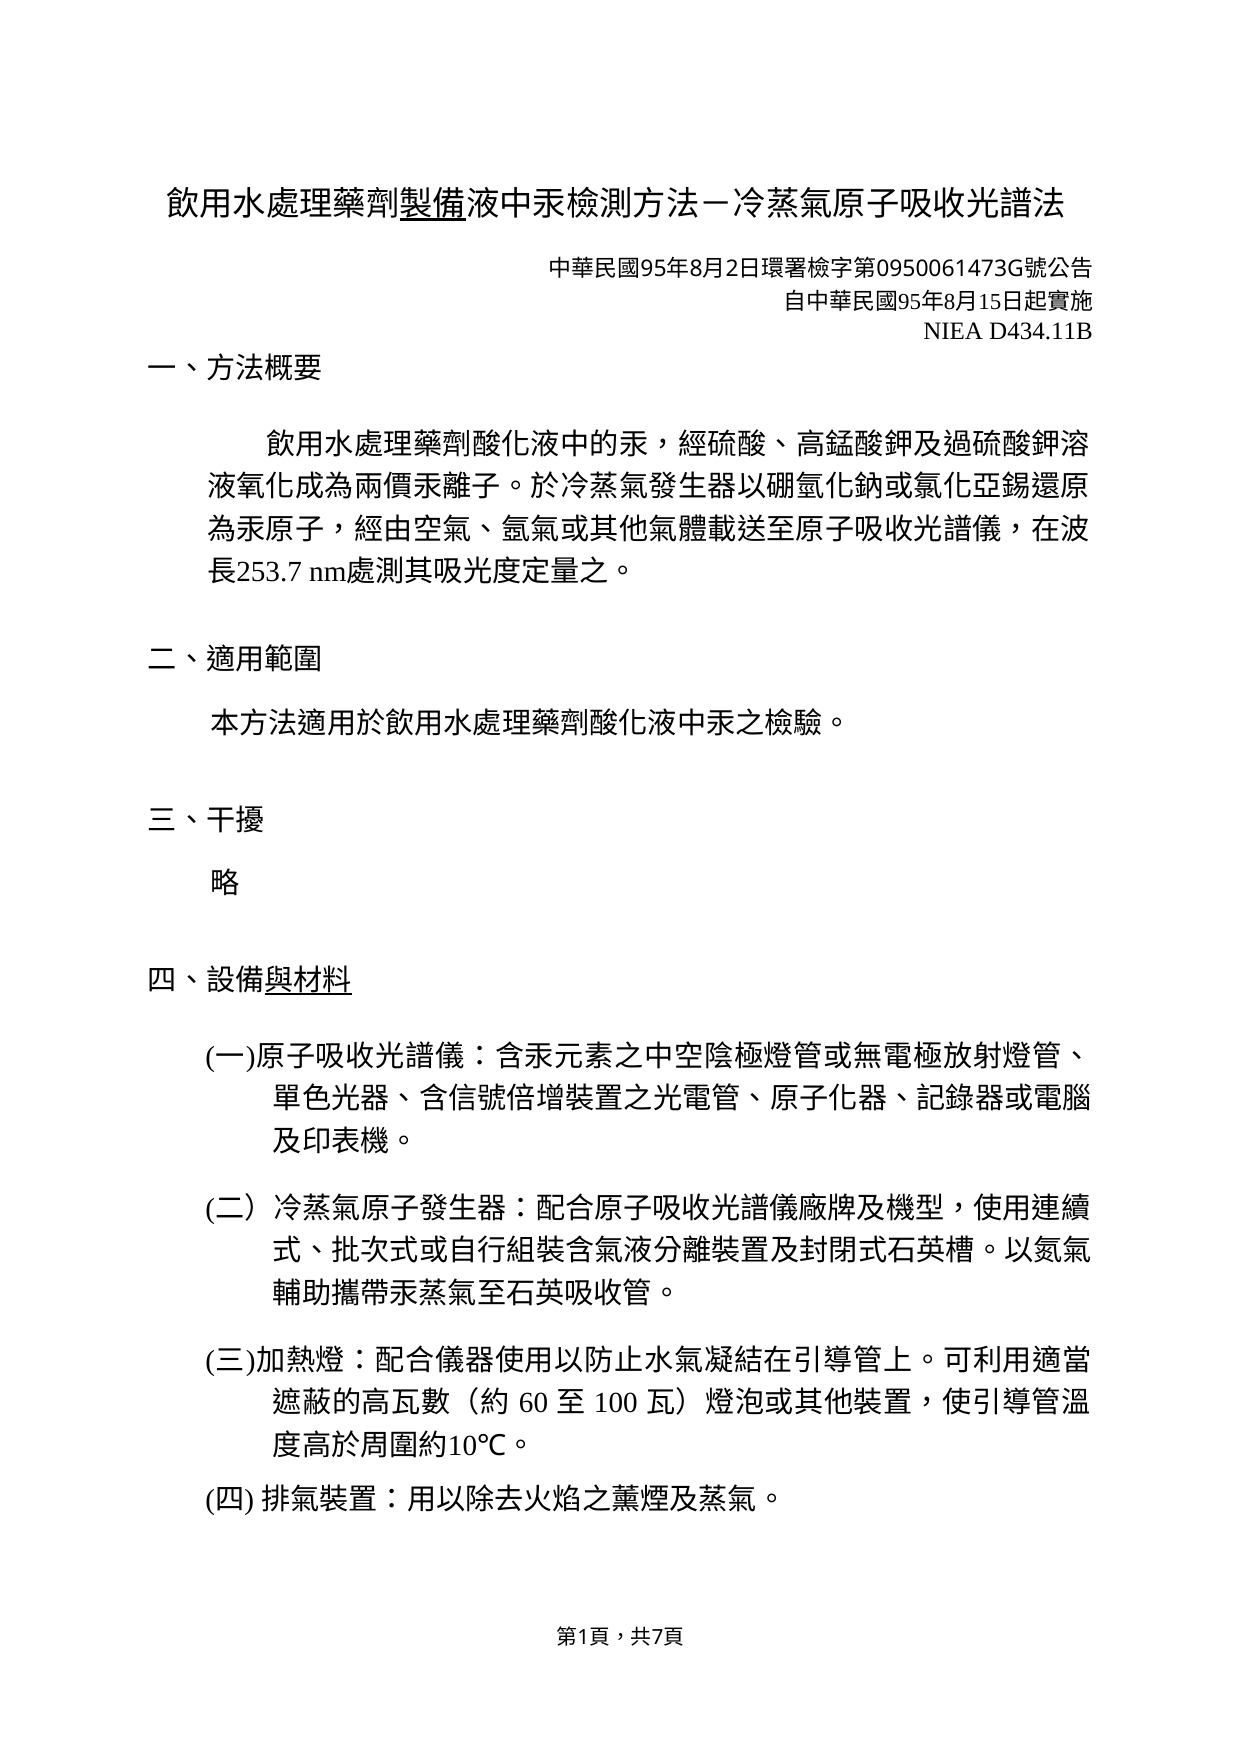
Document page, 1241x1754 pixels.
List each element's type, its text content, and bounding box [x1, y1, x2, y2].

subtitle 中華民國95年8月2日環署檢字第0950061473G號公告 [148, 249, 1092, 283]
text (一)原子吸收光譜儀：含汞元素之中空陰極燈管或無電極放射燈管、單色光器、含信號倍增裝置之光電管、原子化器、記錄器或電腦及印表機。 [205, 1033, 1092, 1159]
text 略 [207, 860, 1092, 902]
text 飲用水處理藥劑酸化液中的汞，經硫酸、高錳酸鉀及過硫酸鉀溶液氧化成為兩價汞離子。於冷蒸氣發生器以硼氫化鈉或氯化亞錫還原為汞原子，經由空氣、氬氣或其他氣體載送至原子吸收光譜儀，在波長253.7 nm處測其吸光度定量之。 [207, 421, 1092, 590]
text 飲用水處理藥劑製備液中汞檢測方法－冷蒸氣原子吸收光譜法 [148, 177, 1092, 225]
text 一、方法概要 [148, 345, 1092, 387]
text 二、適用範圍 [148, 636, 1092, 678]
text 三、干擾 [148, 796, 1092, 839]
text (二）冷蒸氣原子發生器：配合原子吸收光譜儀廠牌及機型，使用連續式、批次式或自行組裝含氣液分離裝置及封閉式石英槽。以氮氣輔助攜帶汞蒸氣至石英吸收管。 [205, 1184, 1092, 1311]
text (三)加熱燈：配合儀器使用以防止水氣凝結在引導管上。可利用適當遮蔽的高瓦數（約 60 至 100 瓦）燈泡或其他裝置，使引導管溫度高於周圍約10℃。 [205, 1336, 1092, 1463]
subtitle 自中華民國95年8月15日起實施 [148, 283, 1092, 316]
text (四) 排氣裝置：用以除去火焰之薰煙及蒸氣。 [205, 1476, 1092, 1518]
subtitle NIEA D434.11B [148, 316, 1092, 345]
text 四、設備與材料 [148, 957, 1092, 999]
text 本方法適用於飲用水處理藥劑酸化液中汞之檢驗。 [207, 699, 1092, 742]
